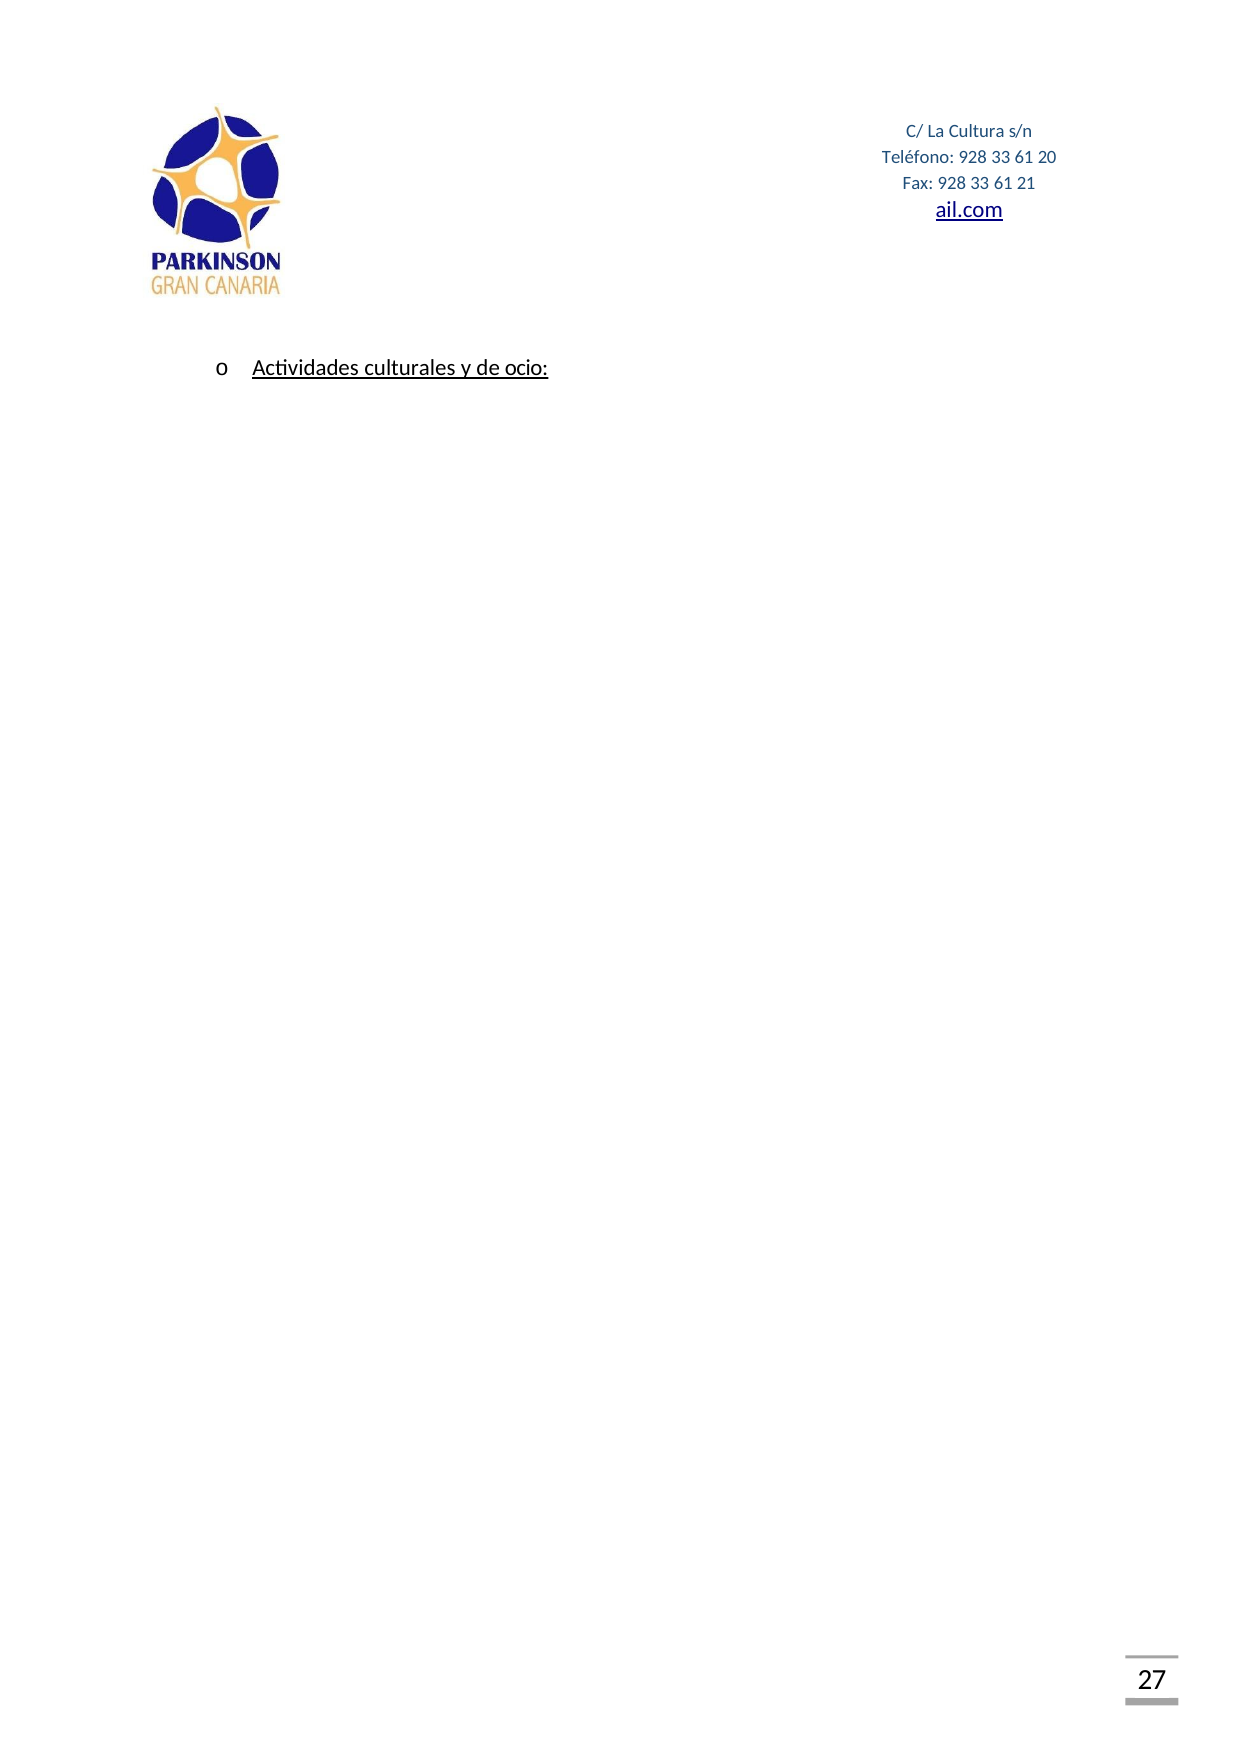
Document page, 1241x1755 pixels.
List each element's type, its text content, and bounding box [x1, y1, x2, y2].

list Actividades culturales y de ocio: [215, 353, 1078, 382]
